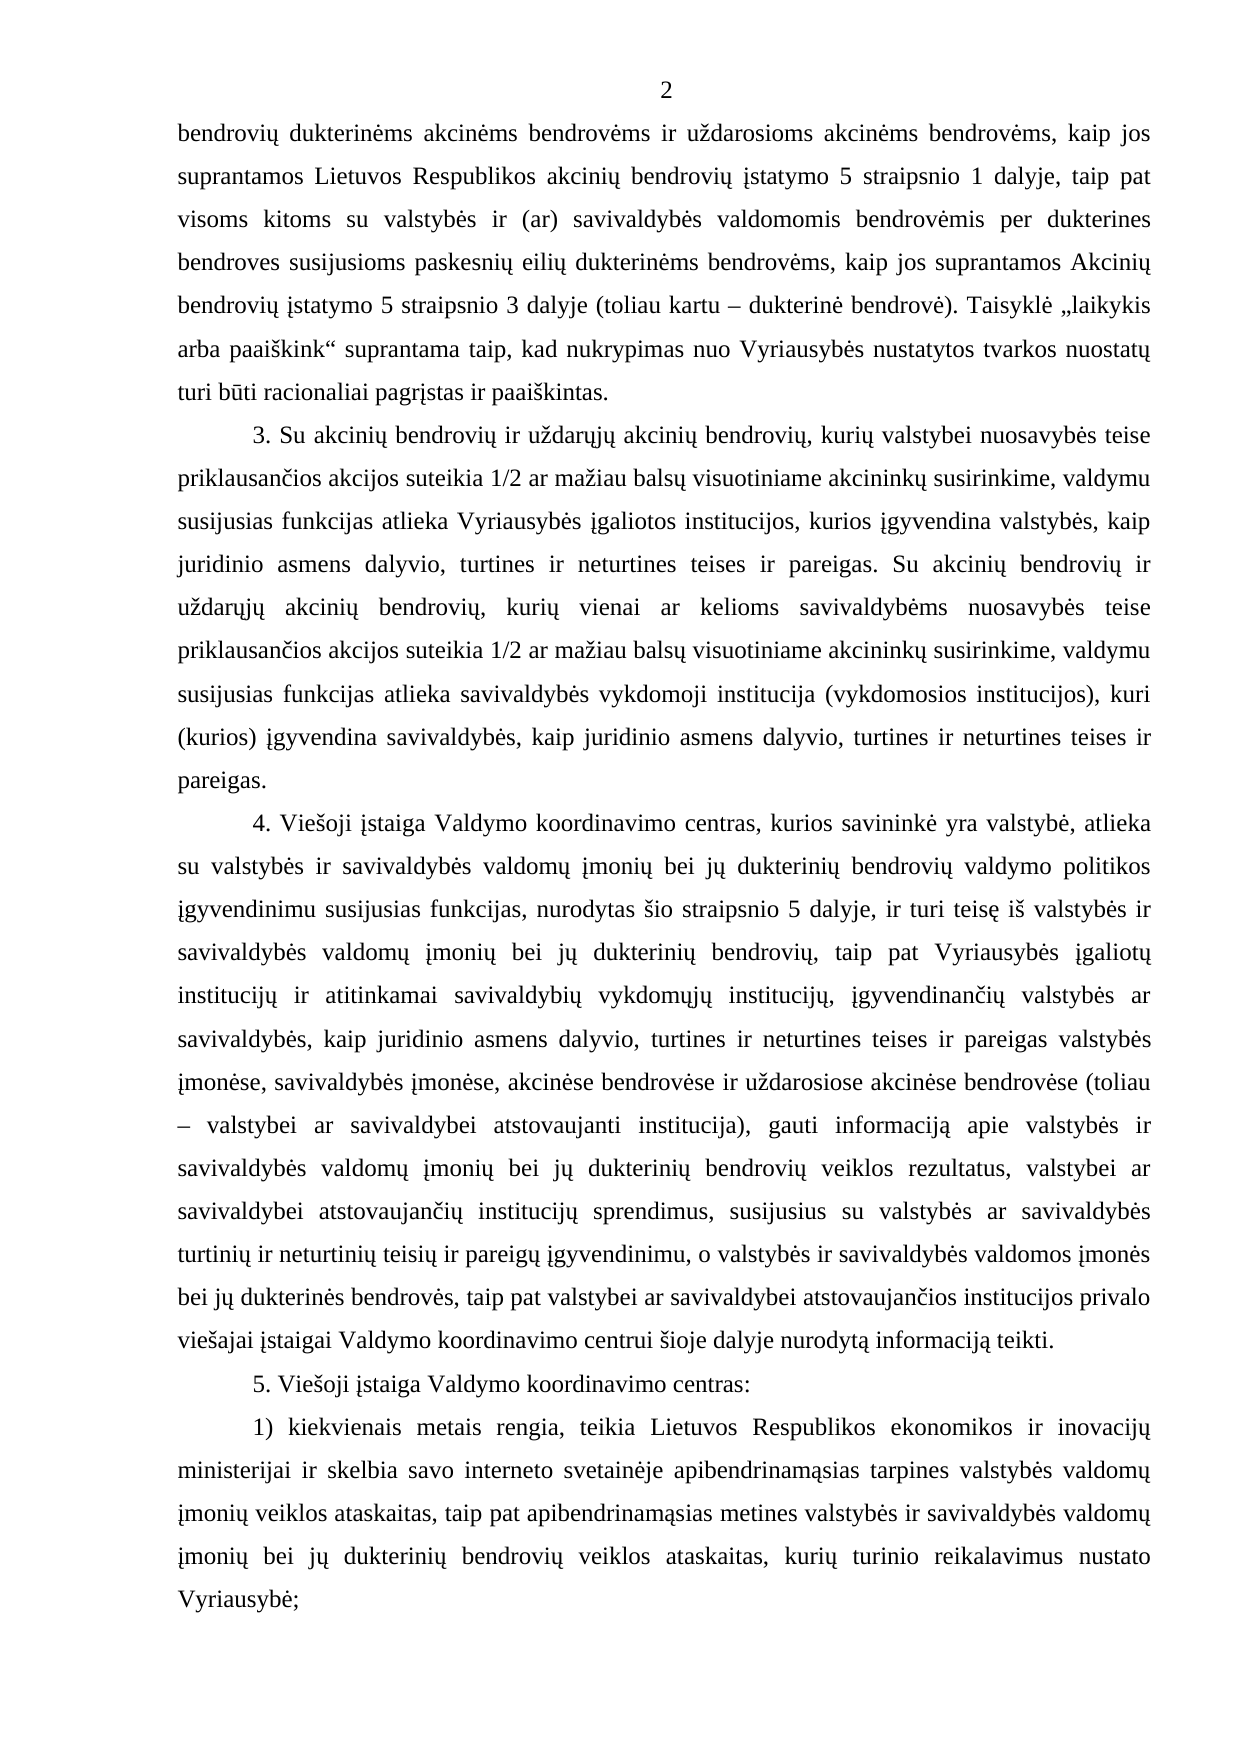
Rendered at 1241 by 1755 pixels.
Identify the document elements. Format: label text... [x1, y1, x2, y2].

text 5. Viešoji įstaiga Valdymo koordinavimo centras: [177, 1369, 1152, 1397]
text bendrovių dukterinėms akcinėms bendrovėms ir uždarosioms akcinėms bendrovėms, kaip jos suprantamos Lietuvos Respublikos akcinių bendrovių įstatymo 5 straipsnio 1 dalyje, taip pat visoms kitoms su valstybės ir (ar) savivaldybės valdomomis bendrovėmis per dukterines bendroves susijusioms paskesnių eilių dukterinėms bendrovėms, kaip jos suprantamos Akcinių bendrovių įstatymo 5 straipsnio 3 dalyje (toliau kartu – dukterinė bendrovė). Taisyklė „laikykis arba paaiškink“ suprantama taip, kad nukrypimas nuo Vyriausybės nustatytos tvarkos nuostatų turi būti racionaliai pagrįstas ir paaiškintas. [177, 118, 1152, 406]
text 1) kiekvienais metais rengia, teikia Lietuvos Respublikos ekonomikos ir inovacijų ministerijai ir skelbia savo interneto svetainėje apibendrinamąsias tarpines valstybės valdomų įmonių veiklos ataskaitas, taip pat apibendrinamąsias metines valstybės ir savivaldybės valdomų įmonių bei jų dukterinių bendrovių veiklos ataskaitas, kurių turinio reikalavimus nustato Vyriausybė; [177, 1412, 1152, 1613]
text 4. Viešoji įstaiga Valdymo koordinavimo centras, kurios savininkė yra valstybė, atlieka su valstybės ir savivaldybės valdomų įmonių bei jų dukterinių bendrovių valdymo politikos įgyvendinimu susijusias funkcijas, nurodytas šio straipsnio 5 dalyje, ir turi teisę iš valstybės ir savivaldybės valdomų įmonių bei jų dukterinių bendrovių, taip pat Vyriausybės įgaliotų institucijų ir atitinkamai savivaldybių vykdomųjų institucijų, įgyvendinančių valstybės ar savivaldybės, kaip juridinio asmens dalyvio, turtines ir neturtines teises ir pareigas valstybės įmonėse, savivaldybės įmonėse, akcinėse bendrovėse ir uždarosiose akcinėse bendrovėse (toliau – valstybei ar savivaldybei atstovaujanti institucija), gauti informaciją apie valstybės ir savivaldybės valdomų įmonių bei jų dukterinių bendrovių veiklos rezultatus, valstybei ar savivaldybei atstovaujančių institucijų sprendimus, susijusius su valstybės ar savivaldybės turtinių ir neturtinių teisių ir pareigų įgyvendinimu, o valstybės ir savivaldybės valdomos įmonės bei jų dukterinės bendrovės, taip pat valstybei ar savivaldybei atstovaujančios institucijos privalo viešajai įstaigai Valdymo koordinavimo centrui šioje dalyje nurodytą informaciją teikti. [177, 808, 1152, 1354]
text 3. Su akcinių bendrovių ir uždarųjų akcinių bendrovių, kurių valstybei nuosavybės teise priklausančios akcijos suteikia 1/2 ar mažiau balsų visuotiniame akcininkų susirinkime, valdymu susijusias funkcijas atlieka Vyriausybės įgaliotos institucijos, kurios įgyvendina valstybės, kaip juridinio asmens dalyvio, turtines ir neturtines teises ir pareigas. Su akcinių bendrovių ir uždarųjų akcinių bendrovių, kurių vienai ar kelioms savivaldybėms nuosavybės teise priklausančios akcijos suteikia 1/2 ar mažiau balsų visuotiniame akcininkų susirinkime, valdymu susijusias funkcijas atlieka savivaldybės vykdomoji institucija (vykdomosios institucijos), kuri (kurios) įgyvendina savivaldybės, kaip juridinio asmens dalyvio, turtines ir neturtines teises ir pareigas. [177, 420, 1152, 794]
